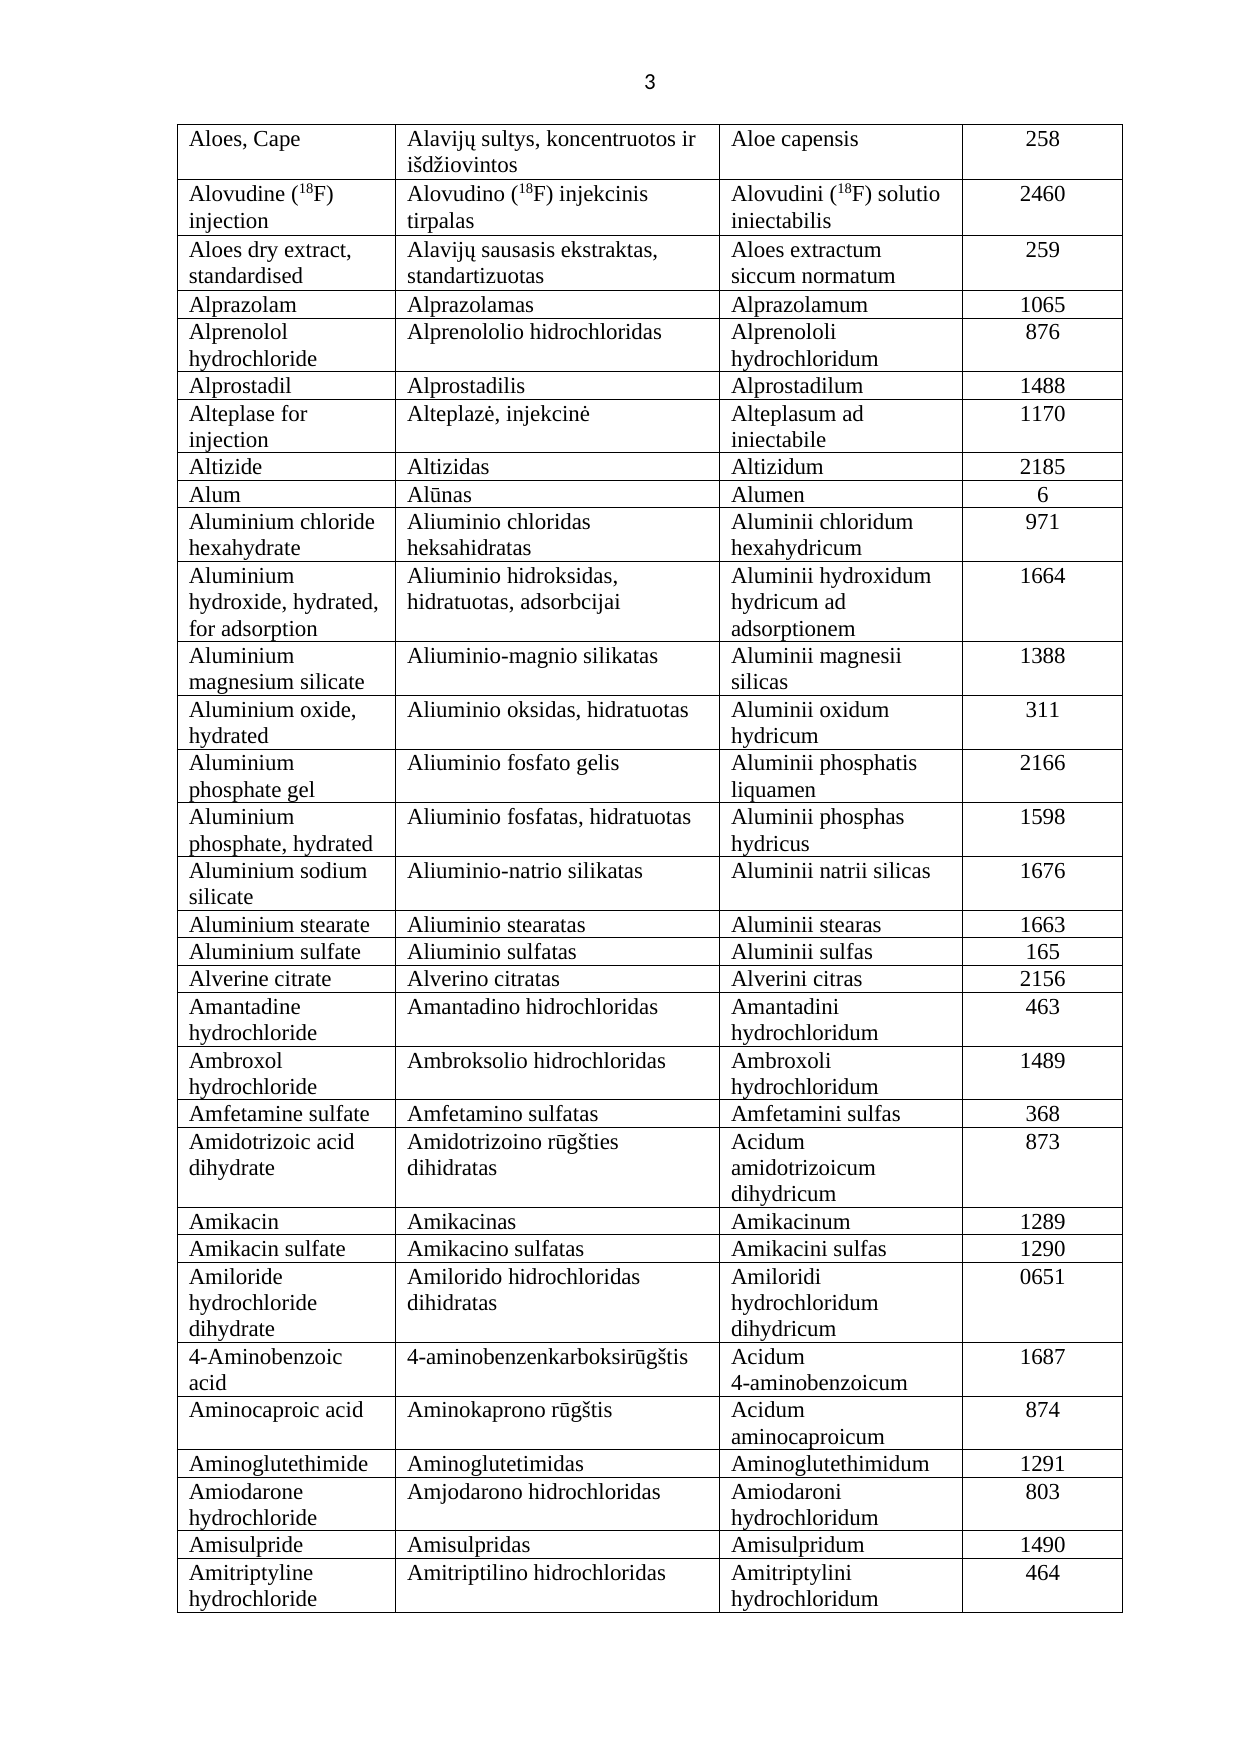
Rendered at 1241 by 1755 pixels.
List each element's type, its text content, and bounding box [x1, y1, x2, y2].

table_cell Amfetamini sulfas [720, 1100, 962, 1127]
table_cell Amidotrizoic acid dihydrate [178, 1128, 395, 1207]
table_cell Alūnas [396, 481, 719, 507]
table_cell Alum [178, 481, 395, 507]
table_cell Aluminium sulfate [178, 938, 395, 964]
table_cell 873 [963, 1128, 1122, 1207]
table_cell Amfetamine sulfate [178, 1100, 395, 1127]
table_cell Amikacin [178, 1208, 395, 1234]
table_cell Aminokaprono rūgštis [396, 1397, 719, 1449]
table_cell Aliuminio stearatas [396, 911, 719, 937]
table_cell 1170 [963, 400, 1122, 452]
table_cell Amiloride hydrochloride dihydrate [178, 1263, 395, 1342]
table_cell 1488 [963, 372, 1122, 398]
table_cell Alverino citratas [396, 966, 719, 992]
table_cell Ambroxol hydrochloride [178, 1047, 395, 1099]
table_cell 1065 [963, 291, 1122, 317]
table_cell Amitriptilino hidrochloridas [396, 1559, 719, 1612]
table_cell Aluminium sodium silicate [178, 857, 395, 910]
table_cell Aluminium magnesium silicate [178, 642, 395, 695]
table_cell Alverini citras [720, 966, 962, 992]
table_cell Alverine citrate [178, 966, 395, 992]
table_cell Altizide [178, 453, 395, 480]
table_cell Amantadini hydrochloridum [720, 993, 962, 1046]
table_cell 971 [963, 508, 1122, 561]
table_cell Aliuminio-magnio silikatas [396, 642, 719, 695]
table_cell Amikacin sulfate [178, 1235, 395, 1262]
table_cell 876 [963, 319, 1122, 371]
table_cell Aluminii phosphas hydricus [720, 803, 962, 856]
table_cell 258 [963, 125, 1122, 179]
table_cell Amantadino hidrochloridas [396, 993, 719, 1046]
table_cell Aluminium chloride hexahydrate [178, 508, 395, 561]
table_cell Aloes dry extract, standardised [178, 236, 395, 290]
table_cell 368 [963, 1100, 1122, 1127]
table_cell 2166 [963, 750, 1122, 802]
table_cell Amisulpride [178, 1531, 395, 1558]
table_cell Aminocaproic acid [178, 1397, 395, 1449]
table_cell Aluminii natrii silicas [720, 857, 962, 910]
table_cell Acidum aminocaproicum [720, 1397, 962, 1449]
table_cell Alprenololi hydrochloridum [720, 319, 962, 371]
table_cell 2156 [963, 966, 1122, 992]
table_cell Aluminii hydroxidum hydricum ad adsorptionem [720, 562, 962, 641]
table_cell Aliuminio-natrio silikatas [396, 857, 719, 910]
table_cell 463 [963, 993, 1122, 1046]
table_cell Aloes, Cape [178, 125, 395, 179]
table_cell 1687 [963, 1343, 1122, 1396]
table_cell Amidotrizoino rūgšties dihidratas [396, 1128, 719, 1207]
table_cell Alovudine (18F) injection [178, 180, 395, 235]
table_cell Aluminii chloridum hexahydricum [720, 508, 962, 561]
table_cell Aliuminio chloridas heksahidratas [396, 508, 719, 561]
table_cell 259 [963, 236, 1122, 290]
table_cell Aminoglutethimidum [720, 1450, 962, 1477]
table_cell 1490 [963, 1531, 1122, 1558]
table_cell 2460 [963, 180, 1122, 235]
table_cell Amantadine hydrochloride [178, 993, 395, 1046]
table_cell Alteplasum ad iniectabile [720, 400, 962, 452]
table_cell Amisulpridum [720, 1531, 962, 1558]
table_cell Aliuminio oksidas, hidratuotas [396, 696, 719, 748]
table_cell Amisulpridas [396, 1531, 719, 1558]
table_cell Aluminii magnesii silicas [720, 642, 962, 695]
table_cell Alprostadilis [396, 372, 719, 398]
table_cell Amjodarono hidrochloridas [396, 1478, 719, 1530]
table_cell Aminoglutetimidas [396, 1450, 719, 1477]
table_cell Amikacini sulfas [720, 1235, 962, 1262]
table_cell Amfetamino sulfatas [396, 1100, 719, 1127]
table_cell Aloes extractum siccum normatum [720, 236, 962, 290]
table_cell Alavijų sultys, koncentruotos ir išdžiovintos [396, 125, 719, 179]
table_cell 464 [963, 1559, 1122, 1612]
table_cell Aluminium phosphate gel [178, 750, 395, 802]
table_cell Alprenololio hidrochloridas [396, 319, 719, 371]
table_cell Aluminii stearas [720, 911, 962, 937]
table_cell 6 [963, 481, 1122, 507]
table_cell Amiodarone hydrochloride [178, 1478, 395, 1530]
table_cell 1664 [963, 562, 1122, 641]
table_cell Aluminium phosphate, hydrated [178, 803, 395, 856]
table_cell Aliuminio sulfatas [396, 938, 719, 964]
table_cell 1598 [963, 803, 1122, 856]
table_cell 1489 [963, 1047, 1122, 1099]
table_cell Aluminii sulfas [720, 938, 962, 964]
table_cell Amikacino sulfatas [396, 1235, 719, 1262]
table_cell Alteplase for injection [178, 400, 395, 452]
table_cell 1290 [963, 1235, 1122, 1262]
table_cell Amikacinas [396, 1208, 719, 1234]
table_cell Amitriptylini hydrochloridum [720, 1559, 962, 1612]
table_cell Altizidas [396, 453, 719, 480]
table_cell Aliuminio fosfato gelis [396, 750, 719, 802]
table_cell Altizidum [720, 453, 962, 480]
table_cell 874 [963, 1397, 1122, 1449]
table_cell 311 [963, 696, 1122, 748]
table_cell 2185 [963, 453, 1122, 480]
table_cell 0651 [963, 1263, 1122, 1342]
table_cell 165 [963, 938, 1122, 964]
table_cell Aloe capensis [720, 125, 962, 179]
table_cell Ambroksolio hidrochloridas [396, 1047, 719, 1099]
table_cell Aluminium hydroxide, hydrated, for adsorption [178, 562, 395, 641]
table_cell Alprostadilum [720, 372, 962, 398]
table_cell Alovudino (18F) injekcinis tirpalas [396, 180, 719, 235]
table_cell Aluminium stearate [178, 911, 395, 937]
table_cell 1291 [963, 1450, 1122, 1477]
table_cell Aluminii phosphatis liquamen [720, 750, 962, 802]
table_cell 1289 [963, 1208, 1122, 1234]
table_cell Ambroxoli hydrochloridum [720, 1047, 962, 1099]
table_cell Acidum 4-aminobenzoicum [720, 1343, 962, 1396]
table_cell 1663 [963, 911, 1122, 937]
table_cell Aluminium oxide, hydrated [178, 696, 395, 748]
table_cell Aminoglutethimide [178, 1450, 395, 1477]
table_cell Aluminii oxidum hydricum [720, 696, 962, 748]
table_cell 4-Aminobenzoic acid [178, 1343, 395, 1396]
table_cell Acidum amidotrizoicum dihydricum [720, 1128, 962, 1207]
table_cell Amilorido hidrochloridas dihidratas [396, 1263, 719, 1342]
table_cell 1388 [963, 642, 1122, 695]
table_cell 4-aminobenzenkarboksirūgštis [396, 1343, 719, 1396]
table_cell Aliuminio hidroksidas, hidratuotas, adsorbcijai [396, 562, 719, 641]
table_cell Aliuminio fosfatas, hidratuotas [396, 803, 719, 856]
table_cell Alprazolamum [720, 291, 962, 317]
table_cell Amikacinum [720, 1208, 962, 1234]
table_cell Amitriptyline hydrochloride [178, 1559, 395, 1612]
table_cell Amiodaroni hydrochloridum [720, 1478, 962, 1530]
table_cell Alprazolam [178, 291, 395, 317]
table_cell Alavijų sausasis ekstraktas, standartizuotas [396, 236, 719, 290]
table_cell Amiloridi hydrochloridum dihydricum [720, 1263, 962, 1342]
table_cell Alteplazė, injekcinė [396, 400, 719, 452]
table_cell Alprenolol hydrochloride [178, 319, 395, 371]
table_cell Alprazolamas [396, 291, 719, 317]
table_cell Alovudini (18F) solutio iniectabilis [720, 180, 962, 235]
table_cell Alprostadil [178, 372, 395, 398]
table_cell 803 [963, 1478, 1122, 1530]
table_cell Alumen [720, 481, 962, 507]
table_cell 1676 [963, 857, 1122, 910]
